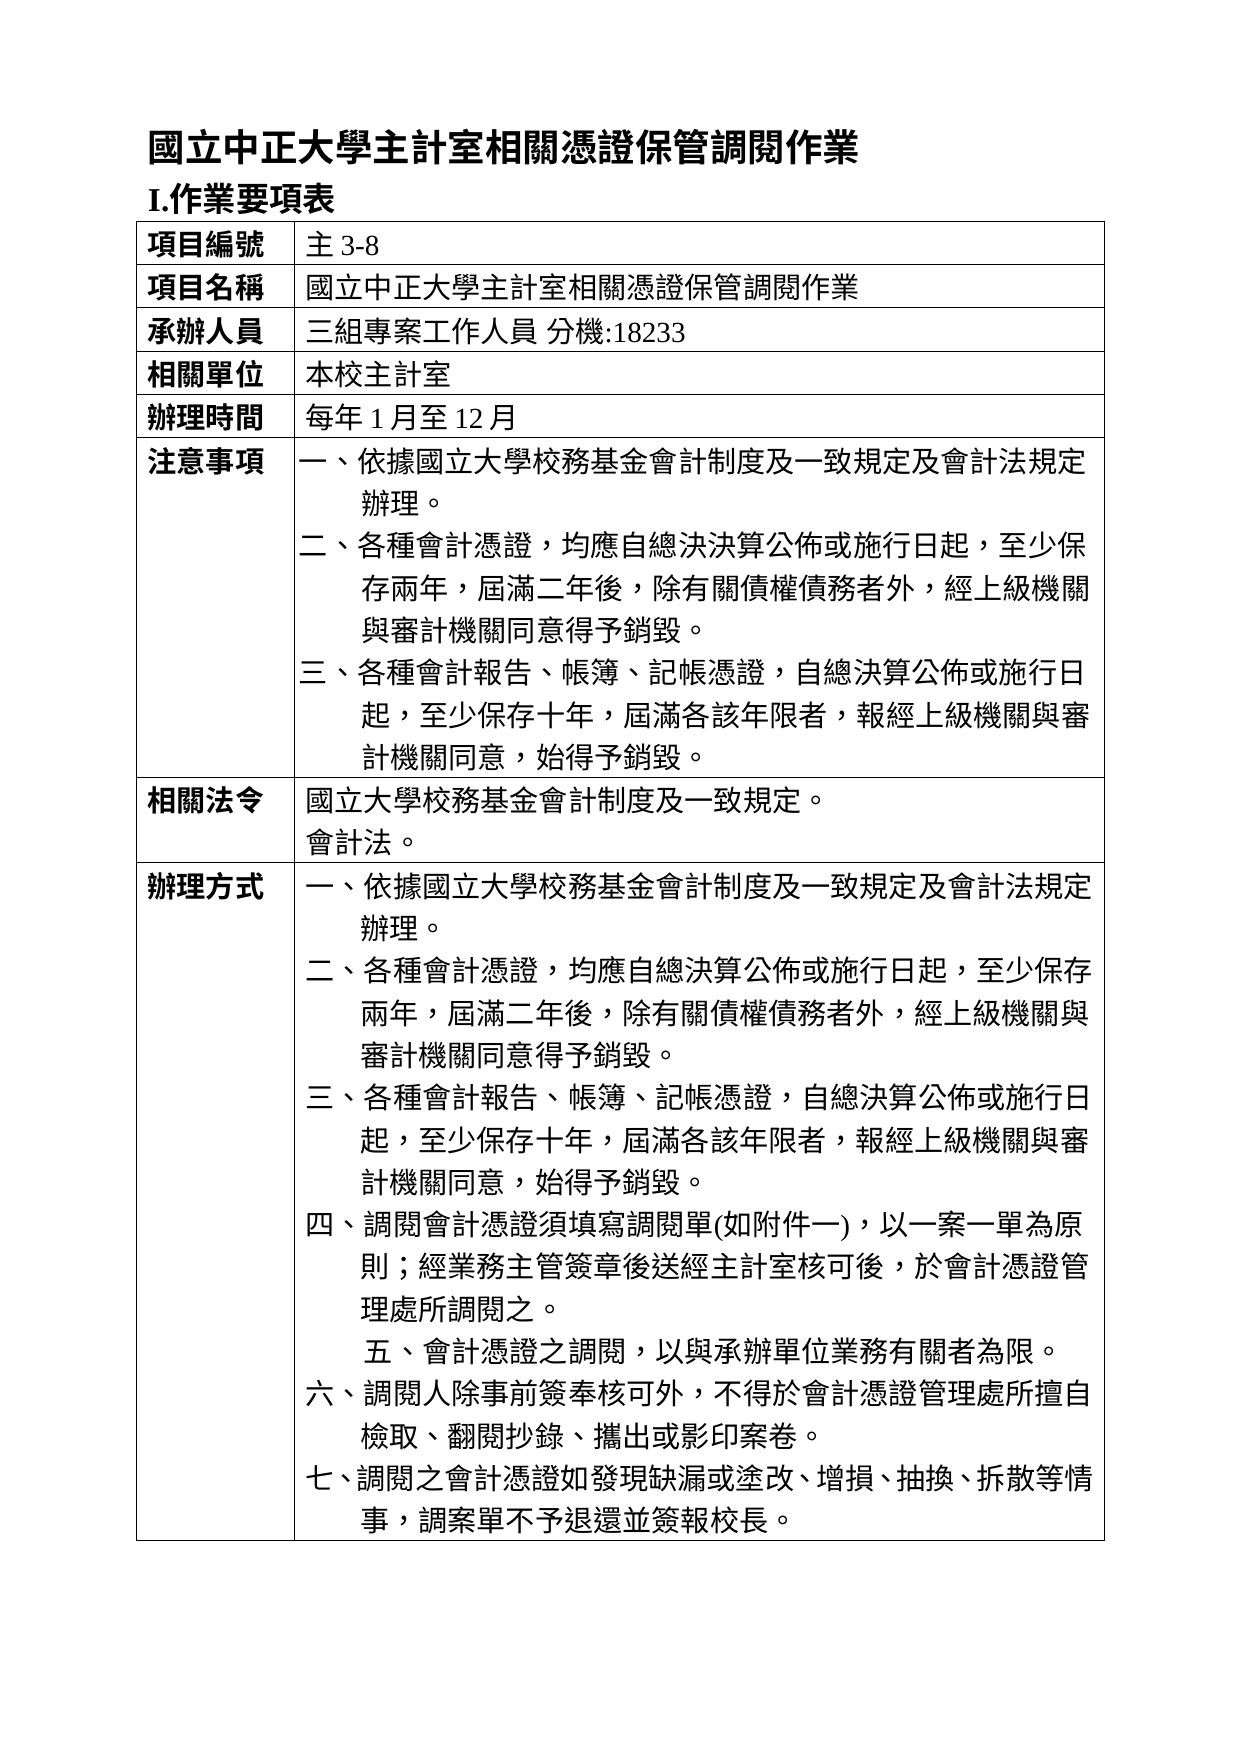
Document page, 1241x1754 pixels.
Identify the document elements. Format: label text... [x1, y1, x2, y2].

table_cell 每年1月至12月 [295, 395, 1104, 437]
table_cell 相關單位 [137, 352, 294, 394]
table_cell 注意事項 [137, 438, 294, 777]
table_cell 項目名稱 [137, 265, 294, 307]
table_cell 一、依據國立大學校務基金會計制度及一致規定及會計法規定辦理。 二、各種會計憑證，均應自總決決算公佈或施行日起，至少保存兩年，屆滿二年後，除有關債權債務者外，經上級機關與審計機關同意得予銷毀。 三、各種會計報告、帳簿、記帳憑證，自總決算公佈或施行日起，至少保存十年，屆滿各該年限者，報經上級機關與審計機關同意，始得予銷毀。 [295, 438, 1104, 777]
table_cell 本校主計室 [295, 352, 1104, 394]
table_cell 國立大學校務基金會計制度及一致規定。 會計法。 [295, 778, 1104, 862]
table_cell 辦理時間 [137, 395, 294, 437]
table_cell 一、依據國立大學校務基金會計制度及一致規定及會計法規定辦理。 二、各種會計憑證，均應自總決算公佈或施行日起，至少保存兩年，屆滿二年後，除有關債權債務者外，經上級機關與審計機關同意得予銷毀。 三、各種會計報告、帳簿、記帳憑證，自總決算公佈或施行日起，至少保存十年，屆滿各該年限者，報經上級機關與審計機關同意，始得予銷毀。 四、調閱會計憑證須填寫調閱單(如附件一)，以一案一單為原則；經業務主管簽章後送經主計室核可後，於會計憑證管理處所調閱之。 五、會計憑證之調閱，以與承辦單位業務有關者為限。 六、調閱人除事前簽奉核可外，不得於會計憑證管理處所擅自檢取、翻閱抄錄、攜出或影印案卷。 七、調閱之會計憑證如發現缺漏或塗改、增損、抽換、拆散等情事，調案單不予退還並簽報校長。 [295, 863, 1104, 1540]
table_cell 承辦人員 [137, 308, 294, 351]
table_cell 相關法令 [137, 778, 294, 862]
text I.作業要項表 [148, 172, 1092, 221]
text 國立中正大學主計室相關憑證保管調閱作業 [148, 118, 1092, 172]
table_header 主3-8 [295, 222, 1104, 264]
table_cell 三組專案工作人員 分機:18233 [295, 308, 1104, 351]
table_cell 辦理方式 [137, 863, 294, 1540]
table_cell 國立中正大學主計室相關憑證保管調閱作業 [295, 265, 1104, 307]
table_header 項目編號 [137, 222, 294, 264]
